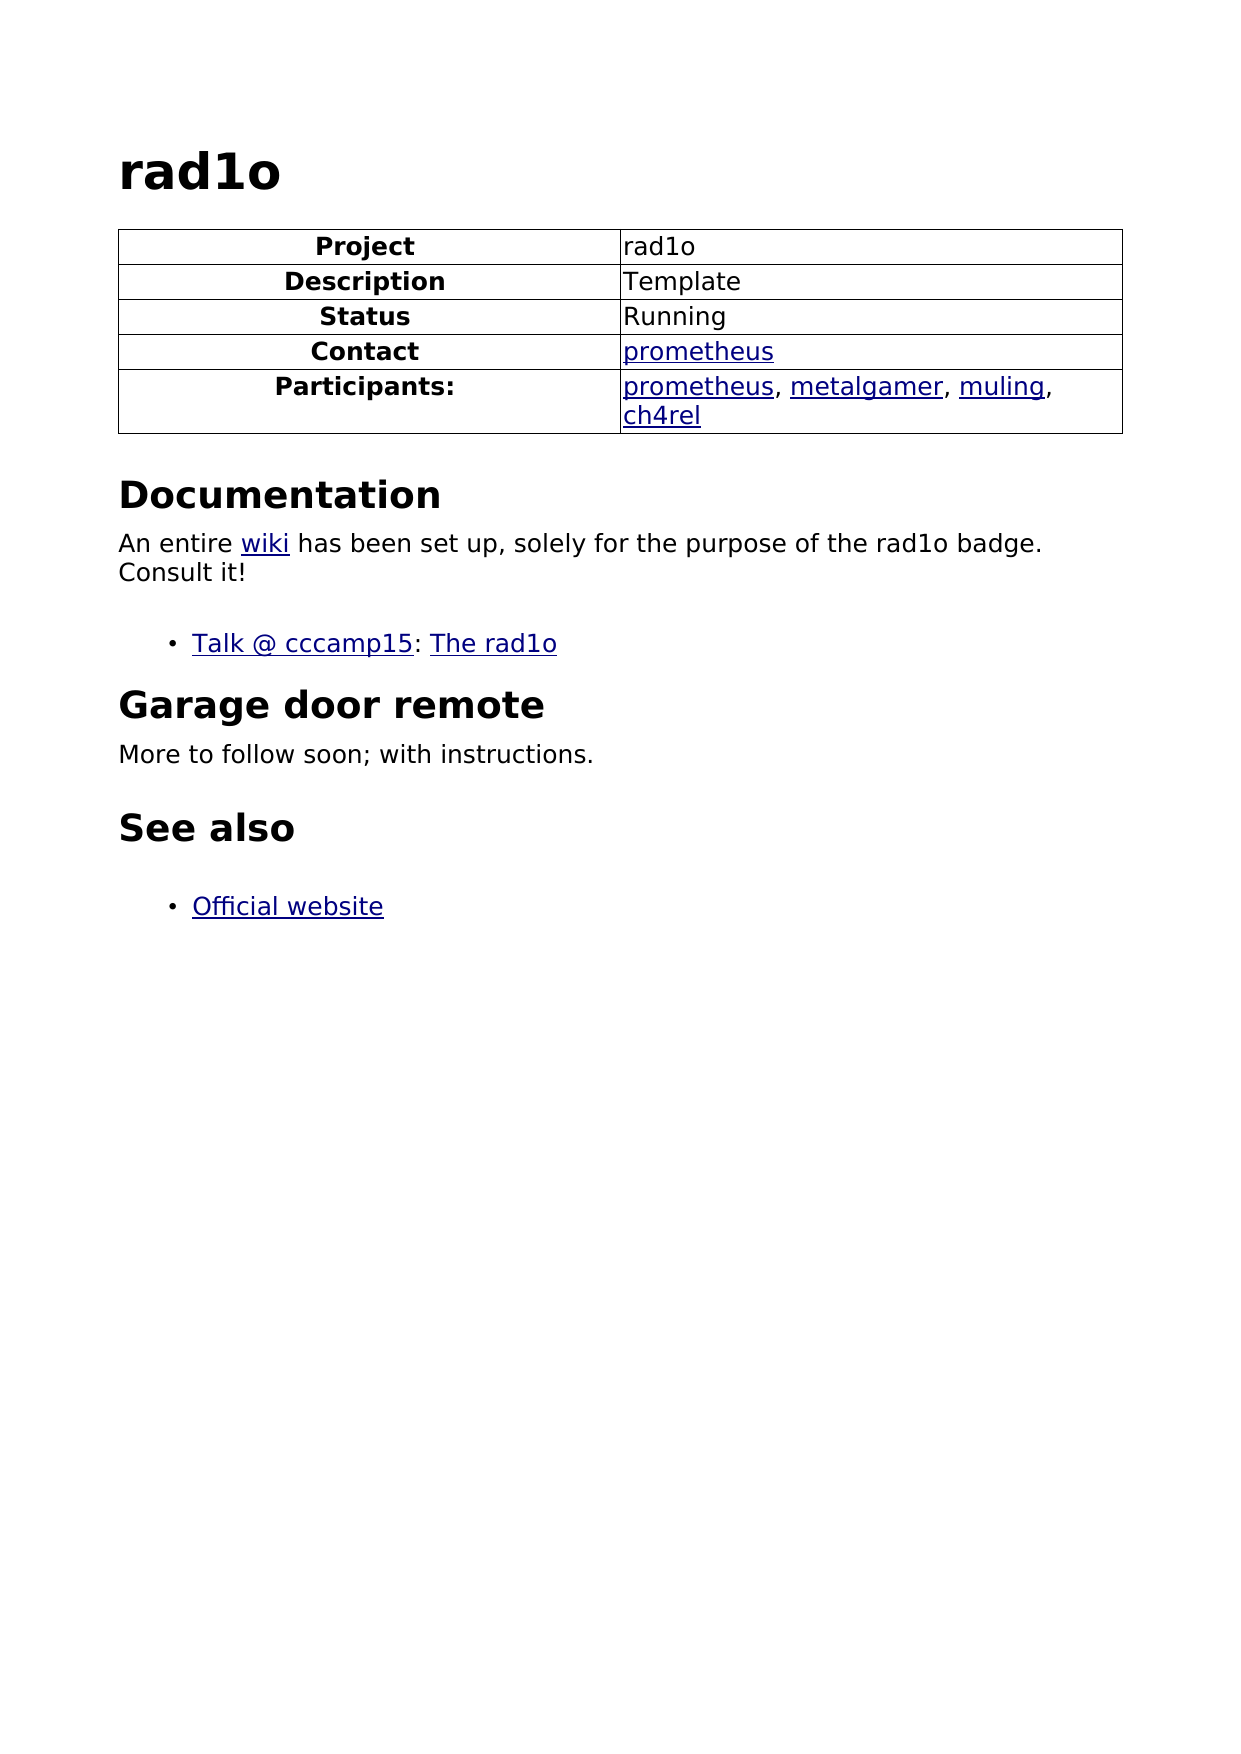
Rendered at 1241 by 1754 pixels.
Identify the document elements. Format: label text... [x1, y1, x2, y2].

text An entire wiki has been set up, solely for the purpose of the rad1o badge. Consult it! [118, 529, 1122, 588]
table_header Project [119, 230, 620, 264]
table_cell Status [119, 300, 620, 334]
table_cell prometheus, metalgamer, muling, ch4rel [621, 370, 1122, 433]
table_cell Template [621, 265, 1122, 299]
table_header rad1o [621, 230, 1122, 264]
table_cell prometheus [621, 335, 1122, 369]
table_cell Contact [119, 335, 620, 369]
subtitle See also [118, 807, 1122, 850]
table_cell Description [119, 265, 620, 299]
text More to follow soon; with instructions. [118, 740, 1122, 769]
table_cell Running [621, 300, 1122, 334]
list Talk @ cccamp15: The rad1o [177, 630, 1122, 659]
subtitle Garage door remote [118, 684, 1122, 727]
list Official website [177, 892, 1122, 921]
subtitle Documentation [118, 473, 1122, 517]
subtitle rad1o [118, 143, 1122, 201]
table_cell Participants: [119, 370, 620, 433]
